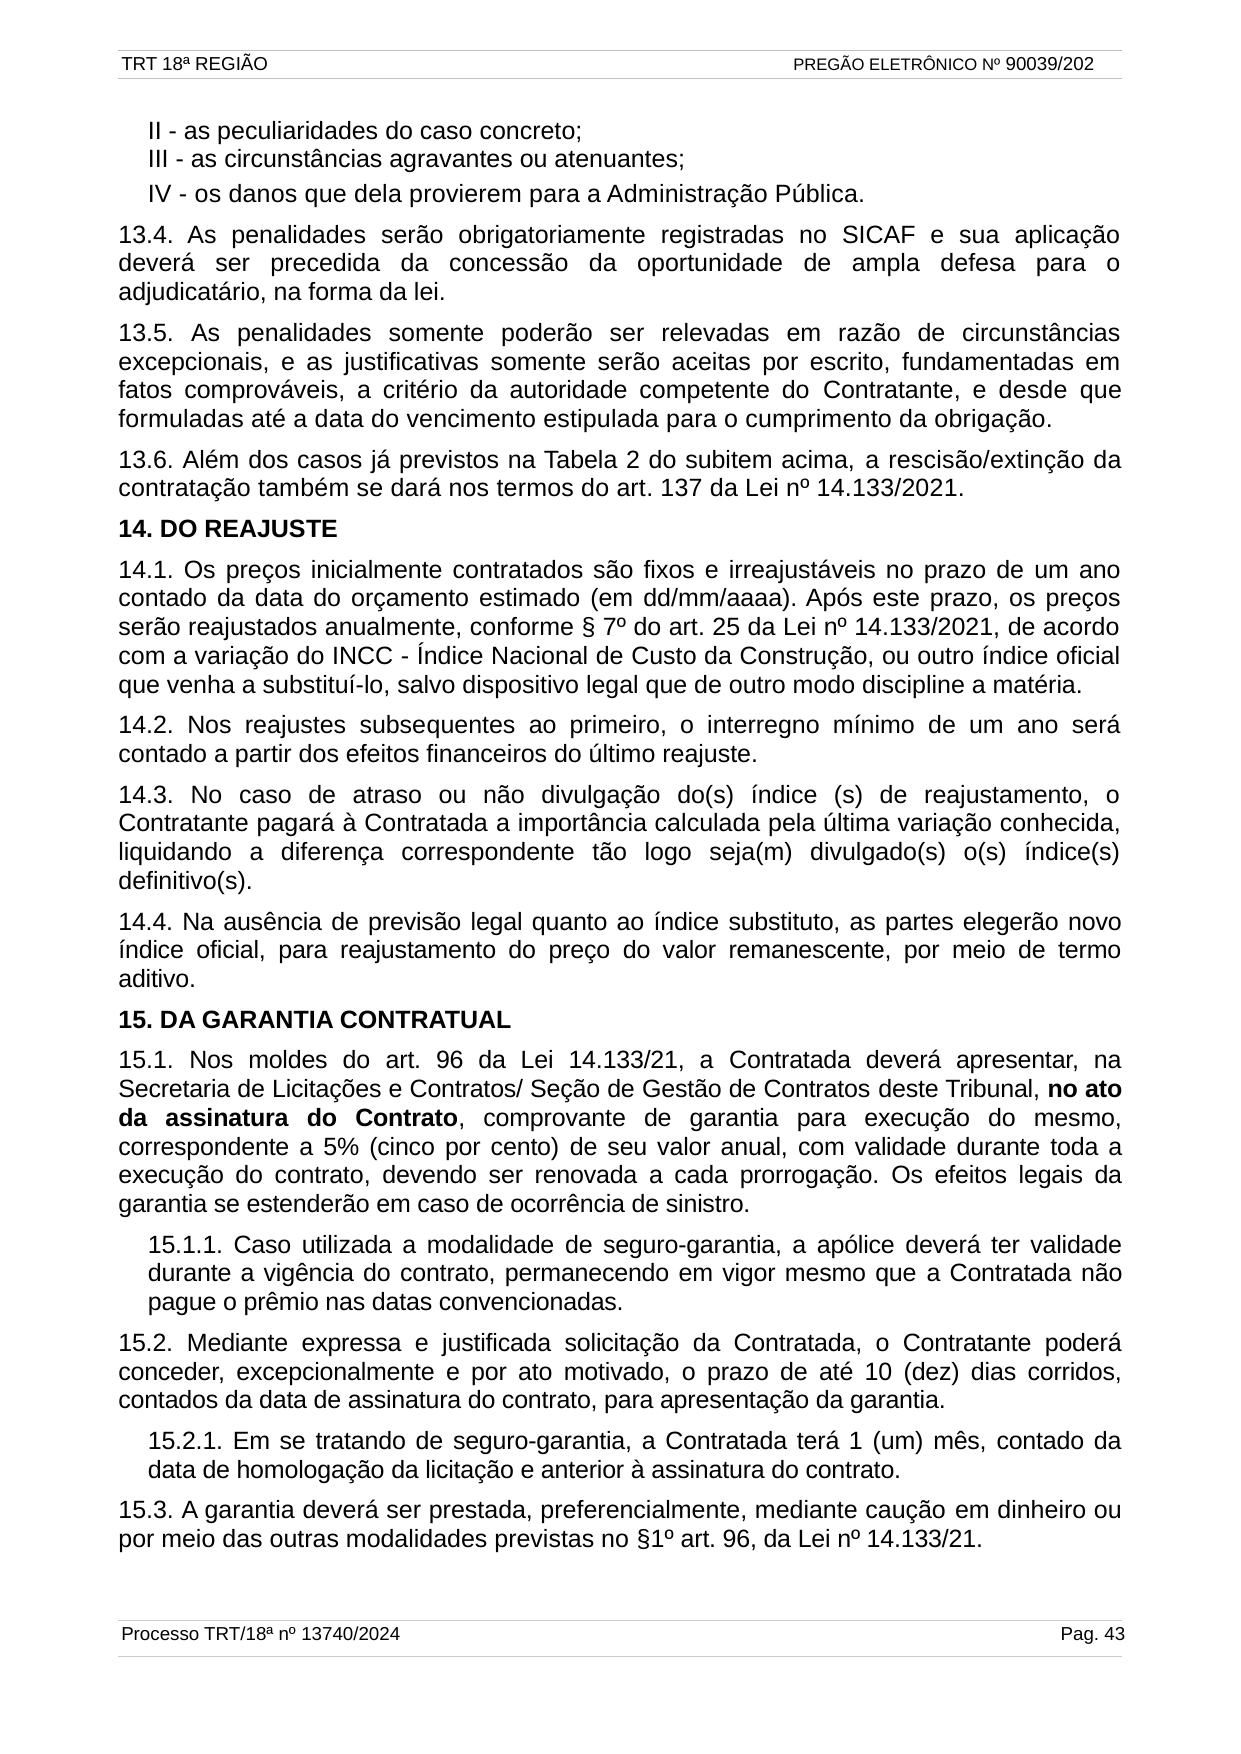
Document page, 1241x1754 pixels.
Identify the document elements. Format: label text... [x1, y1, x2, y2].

text 15. DA GARANTIA CONTRATUAL [118, 1005, 1122, 1033]
text 13.4. As penalidades serão obrigatoriamente registradas no SICAF e sua aplicação deverá ser precedida da concessão da oportunidade de ampla defesa para o adjudicatário, na forma da lei. [118, 220, 1122, 306]
text II - as peculiaridades do caso concreto; [118, 116, 1122, 144]
text 14.3. No caso de atraso ou não divulgação do(s) índice (s) de reajustamento, o Contratante pagará à Contratada a importância calculada pela última variação conhecida, liquidando a diferença correspondente tão logo seja(m) divulgado(s) o(s) índice(s) definitivo(s). [118, 780, 1122, 895]
text 13.6. Além dos casos já previstos na Tabela 2 do subitem acima, a rescisão/extinção da contratação também se dará nos termos do art. 137 da Lei nº 14.133/2021. [118, 445, 1122, 502]
text IV - os danos que dela provierem para a Administração Pública. [148, 179, 1122, 208]
text III - as circunstâncias agravantes ou atenuantes; [118, 144, 1122, 173]
text 14.1. Os preços inicialmente contratados são fixos e irreajustáveis no prazo de um ano contado da data do orçamento estimado (em dd/mm/aaaa). Após este prazo, os preços serão reajustados anualmente, conforme § 7º do art. 25 da Lei nº 14.133/2021, de acordo com a variação do INCC - Índice Nacional de Custo da Construção, ou outro índice oficial que venha a substituí-lo, salvo dispositivo legal que de outro modo discipline a matéria. [118, 555, 1122, 698]
text 14.4. Na ausência de previsão legal quanto ao índice substituto, as partes elegerão novo índice oficial, para reajustamento do preço do valor remanescente, por meio de termo aditivo. [118, 907, 1122, 993]
text 15.1.1. Caso utilizada a modalidade de seguro-garantia, a apólice deverá ter validade durante a vigência do contrato, permanecendo em vigor mesmo que a Contratada não pague o prêmio nas datas convencionadas. [148, 1230, 1122, 1316]
text 14. DO REAJUSTE [118, 514, 1122, 543]
text 15.3. A garantia deverá ser prestada, preferencialmente, mediante caução em dinheiro ou por meio das outras modalidades previstas no §1º art. 96, da Lei nº 14.133/21. [118, 1495, 1122, 1553]
text 13.5. As penalidades somente poderão ser relevadas em razão de circunstâncias excepcionais, e as justificativas somente serão aceitas por escrito, fundamentadas em fatos comprováveis, a critério da autoridade competente do Contratante, e desde que formuladas até a data do vencimento estipulada para o cumprimento da obrigação. [118, 318, 1122, 433]
text 14.2. Nos reajustes subsequentes ao primeiro, o interregno mínimo de um ano será contado a partir dos efeitos financeiros do último reajuste. [118, 710, 1122, 768]
text 15.2.1. Em se tratando de seguro-garantia, a Contratada terá 1 (um) mês, contado da data de homologação da licitação e anterior à assinatura do contrato. [148, 1426, 1122, 1483]
text 15.2. Mediante expressa e justificada solicitação da Contratada, o Contratante poderá conceder, excepcionalmente e por ato motivado, o prazo de até 10 (dez) dias corridos, contados da data de assinatura do contrato, para apresentação da garantia. [118, 1328, 1122, 1414]
text 15.1. Nos moldes do art. 96 da Lei 14.133/21, a Contratada deverá apresentar, na Secretaria de Licitações e Contratos/ Seção de Gestão de Contratos deste Tribunal, no ato da assinatura do Contrato, comprovante de garantia para execução do mesmo, correspondente a 5% (cinco por cento) de seu valor anual, com validade durante toda a execução do contrato, devendo ser renovada a cada prorrogação. Os efeitos legais da garantia se estenderão em caso de ocorrência de sinistro. [118, 1045, 1122, 1218]
